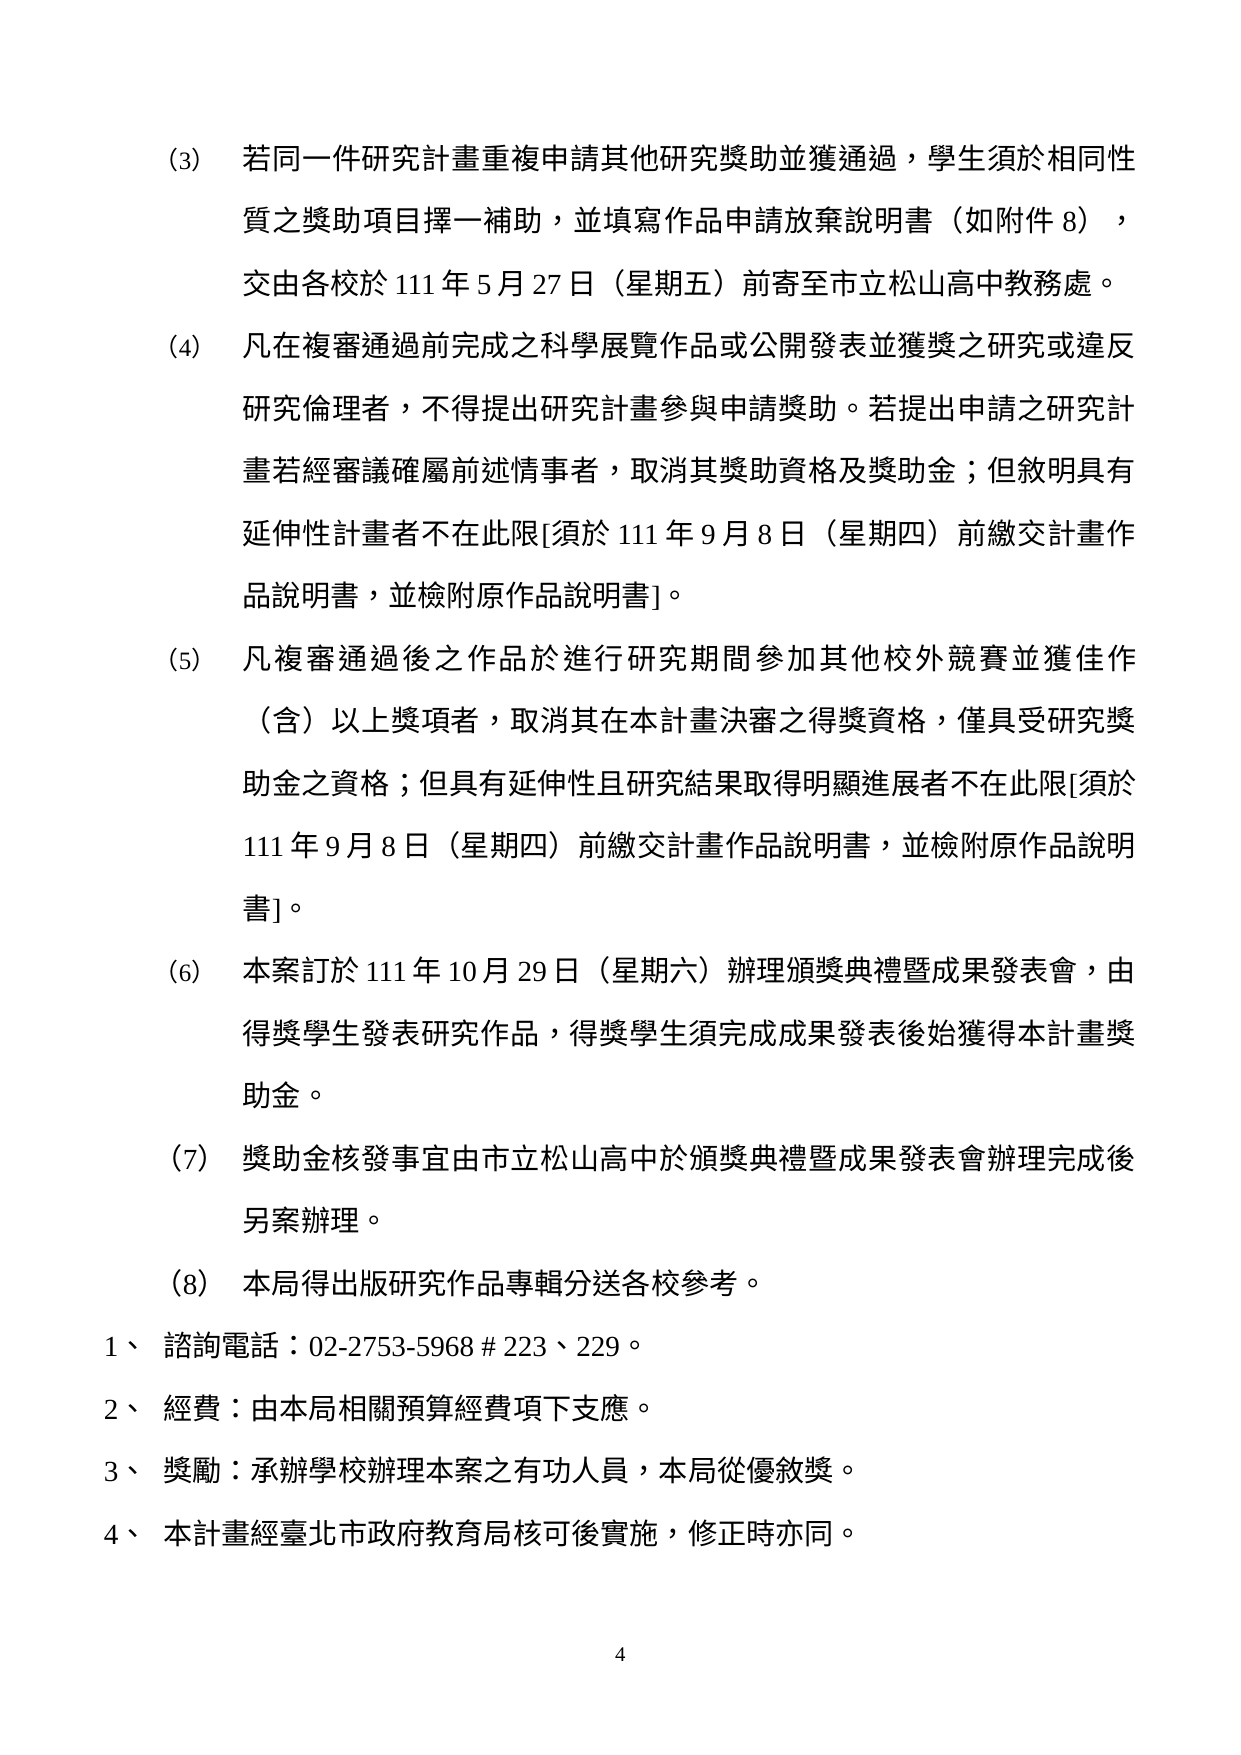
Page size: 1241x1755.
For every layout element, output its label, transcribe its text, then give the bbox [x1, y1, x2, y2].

list 凡在複審通過前完成之科學展覽作品或公開發表並獲獎之研究或違反研究倫理者，不得提出研究計畫參與申請獎助。若提出申請之研究計畫若經審議確屬前述情事者，取消其獎助資格及獎助金；但敘明具有延伸性計畫者不在此限[須於111年9月8日（星期四）前繳交計畫作品說明書，並檢附原作品說明書]。 [153, 302, 1137, 615]
list 凡複審通過後之作品於進行研究期間參加其他校外競賽並獲佳作（含）以上獎項者，取消其在本計畫決審之得獎資格，僅具受研究獎助金之資格；但具有延伸性且研究結果取得明顯進展者不在此限[須於111年9月8日（星期四）前繳交計畫作品說明書，並檢附原作品說明書]。 [153, 615, 1137, 927]
list 本計畫經臺北市政府教育局核可後實施，修正時亦同。 [103, 1490, 1137, 1552]
list 經費：由本局相關預算經費項下支應。 [103, 1365, 1137, 1427]
list 諮詢電話：02-2753-5968 # 223、229。 [103, 1302, 1137, 1365]
list 本局得出版研究作品專輯分送各校參考。 [153, 1240, 1137, 1302]
list 獎勵：承辦學校辦理本案之有功人員，本局從優敘獎。 [103, 1427, 1137, 1490]
list 本案訂於111年10月29日（星期六）辦理頒獎典禮暨成果發表會，由得獎學生發表研究作品，得獎學生須完成成果發表後始獲得本計畫獎助金。 [153, 927, 1137, 1115]
list 獎助金核發事宜由市立松山高中於頒獎典禮暨成果發表會辦理完成後另案辦理。 [153, 1115, 1137, 1240]
list 若同一件研究計畫重複申請其他研究獎助並獲通過，學生須於相同性質之獎助項目擇一補助，並填寫作品申請放棄說明書（如附件8），交由各校於111年5月27日（星期五）前寄至市立松山高中教務處。 [153, 115, 1137, 302]
